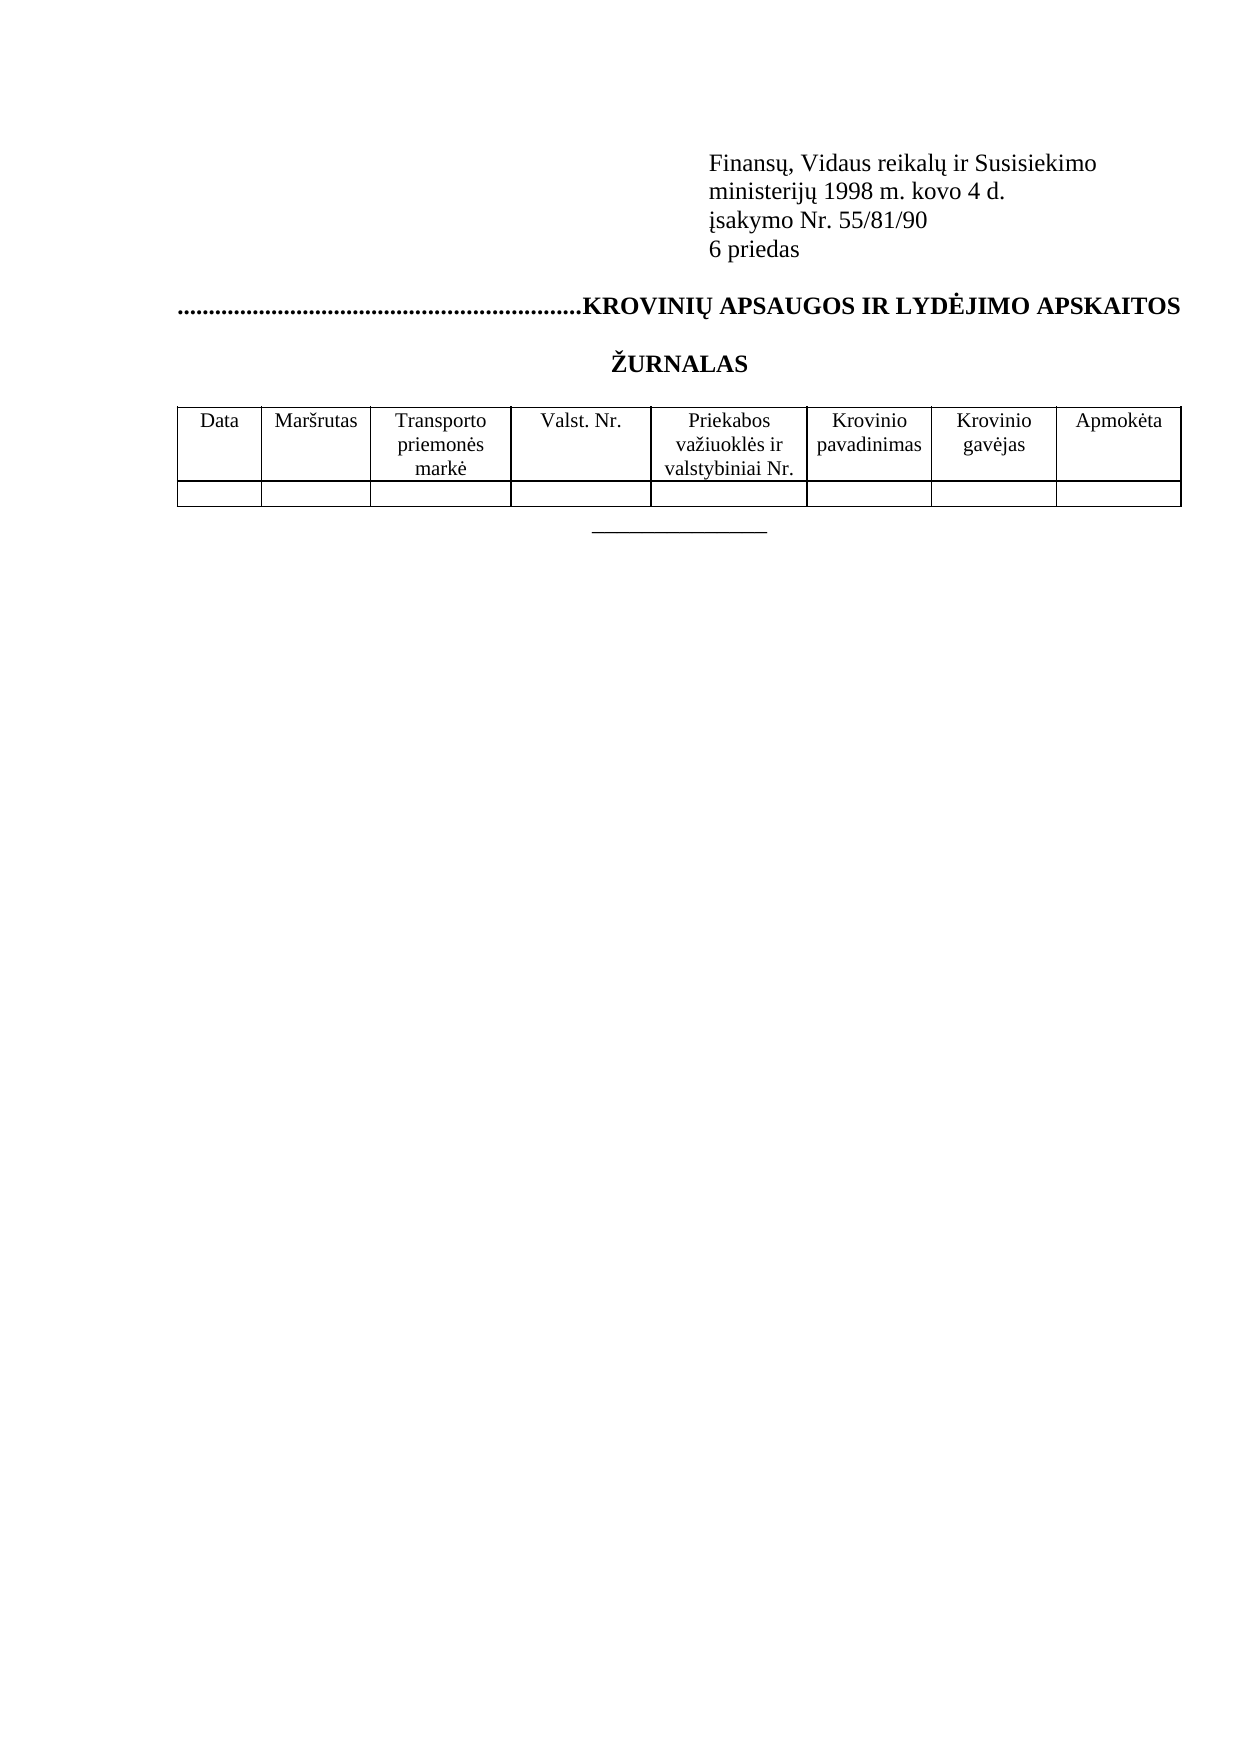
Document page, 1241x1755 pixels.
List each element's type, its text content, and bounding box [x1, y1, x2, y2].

table_header Krovinio gavėjas [932, 408, 1056, 480]
text 6 priedas [177, 234, 1181, 263]
table_cell [808, 482, 931, 506]
table_cell [1057, 482, 1180, 506]
table_header Apmokėta [1057, 408, 1180, 480]
table_header Maršrutas [262, 408, 370, 480]
text KROVINIŲ APSAUGOS IR LYDĖJIMO APSKAITOS [177, 291, 1181, 320]
table_cell [652, 482, 806, 506]
table_cell [178, 482, 261, 506]
table_cell [371, 482, 510, 506]
text ______________ [177, 507, 1181, 536]
table_header Krovinio pavadinimas [808, 408, 931, 480]
table_cell [932, 482, 1056, 506]
table_header Valst. Nr. [512, 408, 650, 480]
table_cell [262, 482, 370, 506]
table_header Transporto priemonės markė [371, 408, 510, 480]
text Finansų, Vidaus reikalų ir Susisiekimo [177, 148, 1181, 176]
table_header Priekabos važiuoklės ir valstybiniai Nr. [652, 408, 806, 480]
text ŽURNALAS [177, 349, 1181, 378]
table_header Data [178, 408, 261, 480]
text įsakymo Nr. 55/81/90 [177, 205, 1181, 234]
text ministerijų 1998 m. kovo 4 d. [177, 176, 1181, 205]
table_cell [512, 482, 650, 506]
